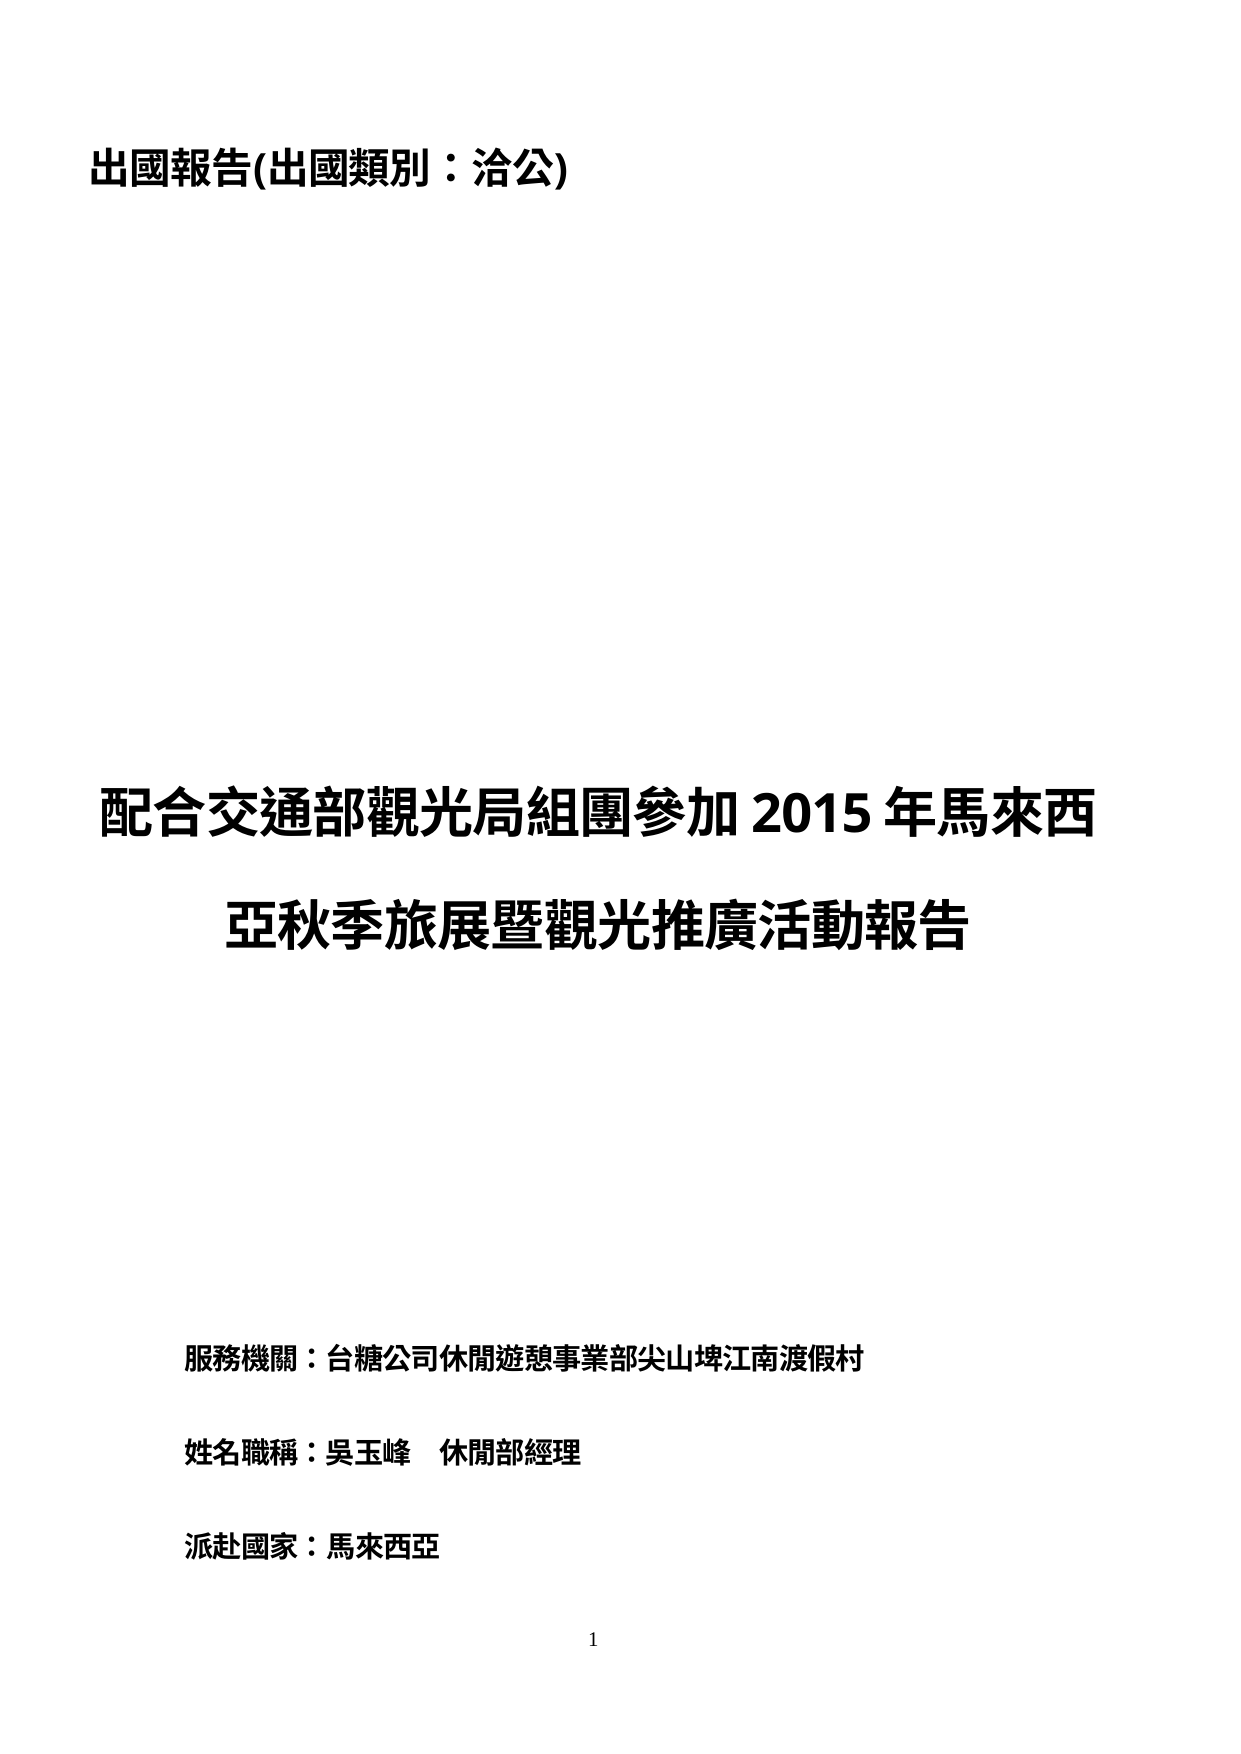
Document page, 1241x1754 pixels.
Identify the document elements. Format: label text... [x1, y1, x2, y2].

text 出國報告(出國類別：洽公) [89, 128, 1108, 203]
text 姓名職稱：吳玉峰 休閒部經理 [89, 1413, 1108, 1488]
text 服務機關：台糖公司休閒遊憩事業部尖山埤江南渡假村 [89, 1319, 1108, 1394]
text 配合交通部觀光局組團參加2015年馬來西亞秋季旅展暨觀光推廣活動報告 [89, 753, 1108, 978]
text 派赴國家：馬來西亞 [89, 1507, 1108, 1582]
